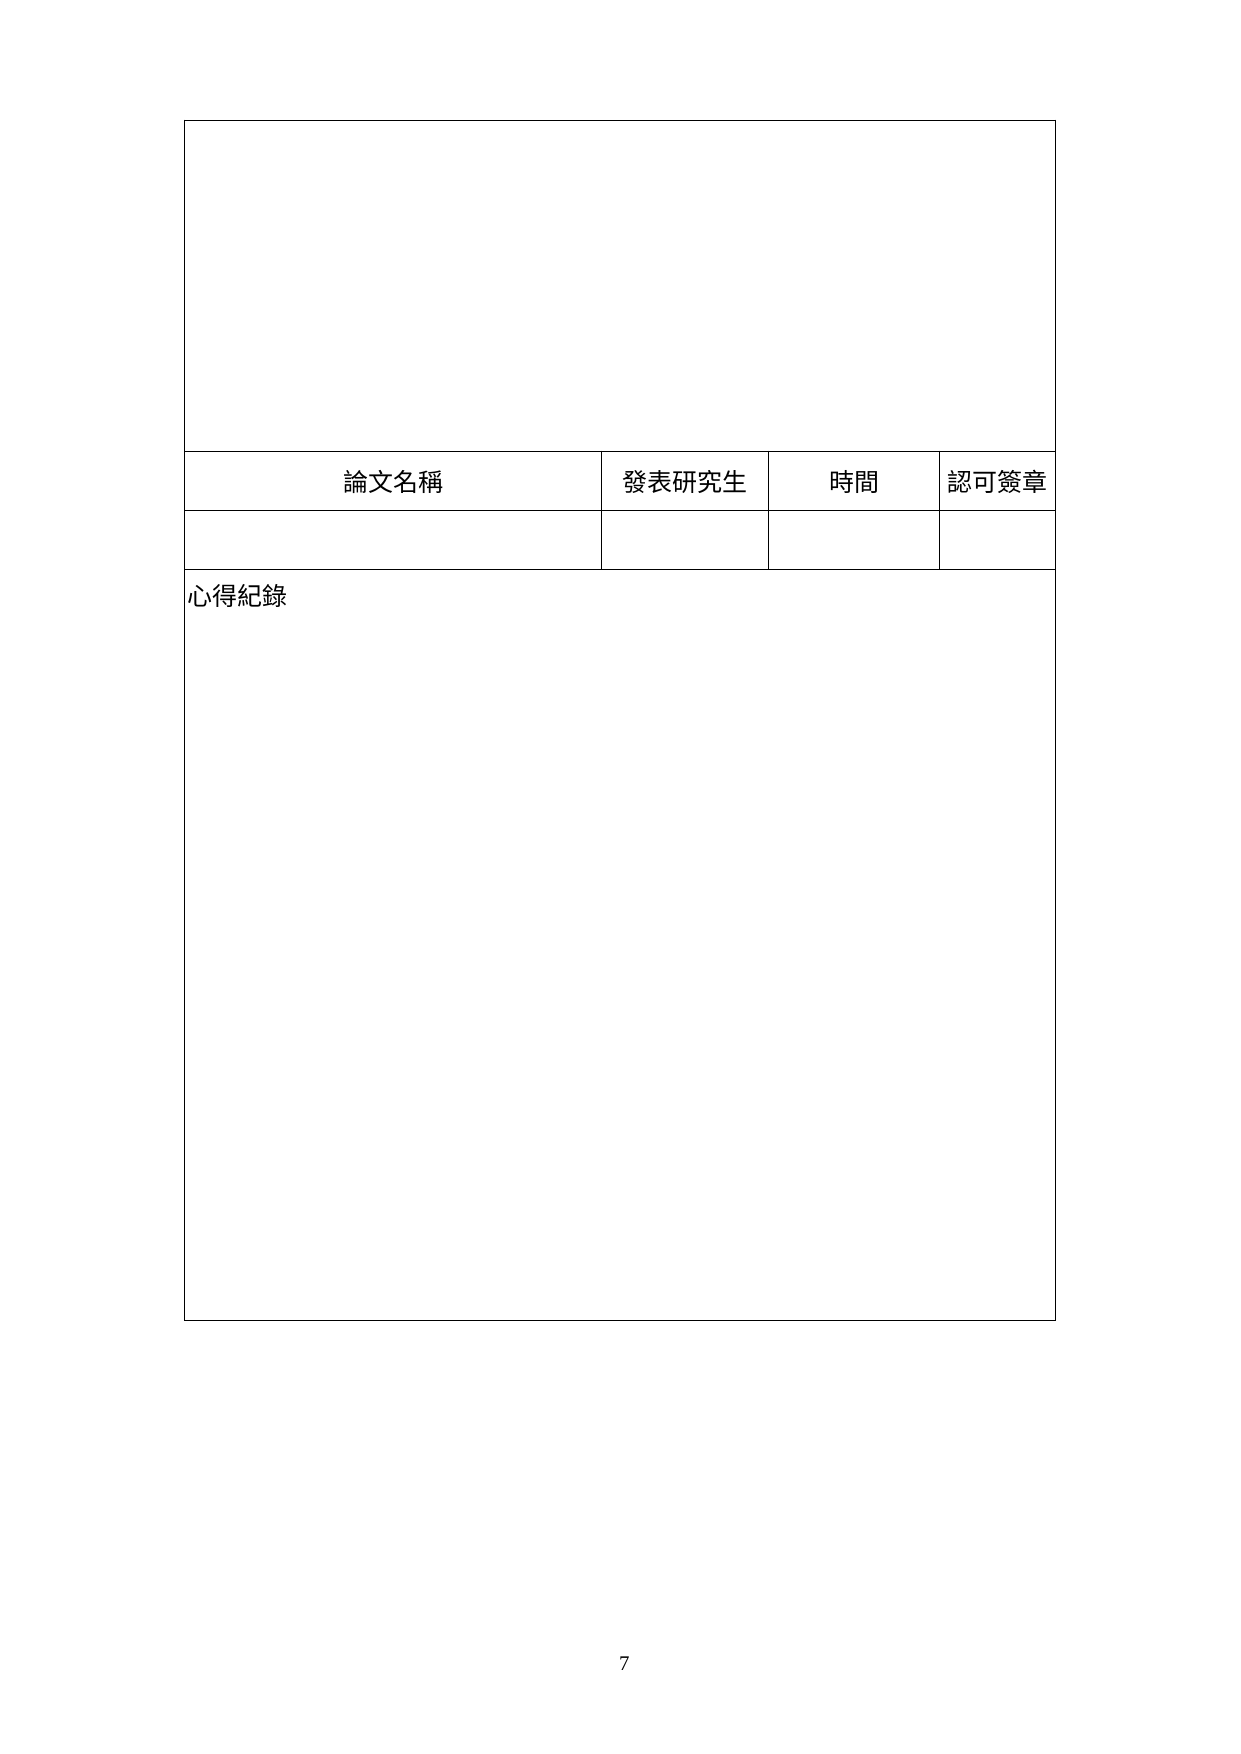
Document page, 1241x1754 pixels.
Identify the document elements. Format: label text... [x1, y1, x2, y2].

table_cell [769, 511, 939, 569]
table_cell 發表研究生 [602, 452, 768, 510]
table_cell 論文名稱 [185, 452, 601, 510]
table_cell 認可簽章 [940, 452, 1055, 510]
table_cell [185, 511, 601, 569]
table_cell 心得紀錄 [185, 570, 1055, 1320]
table_cell 時間 [769, 452, 939, 510]
table_cell [940, 511, 1055, 569]
table_cell [185, 121, 1055, 451]
table_cell [602, 511, 768, 569]
